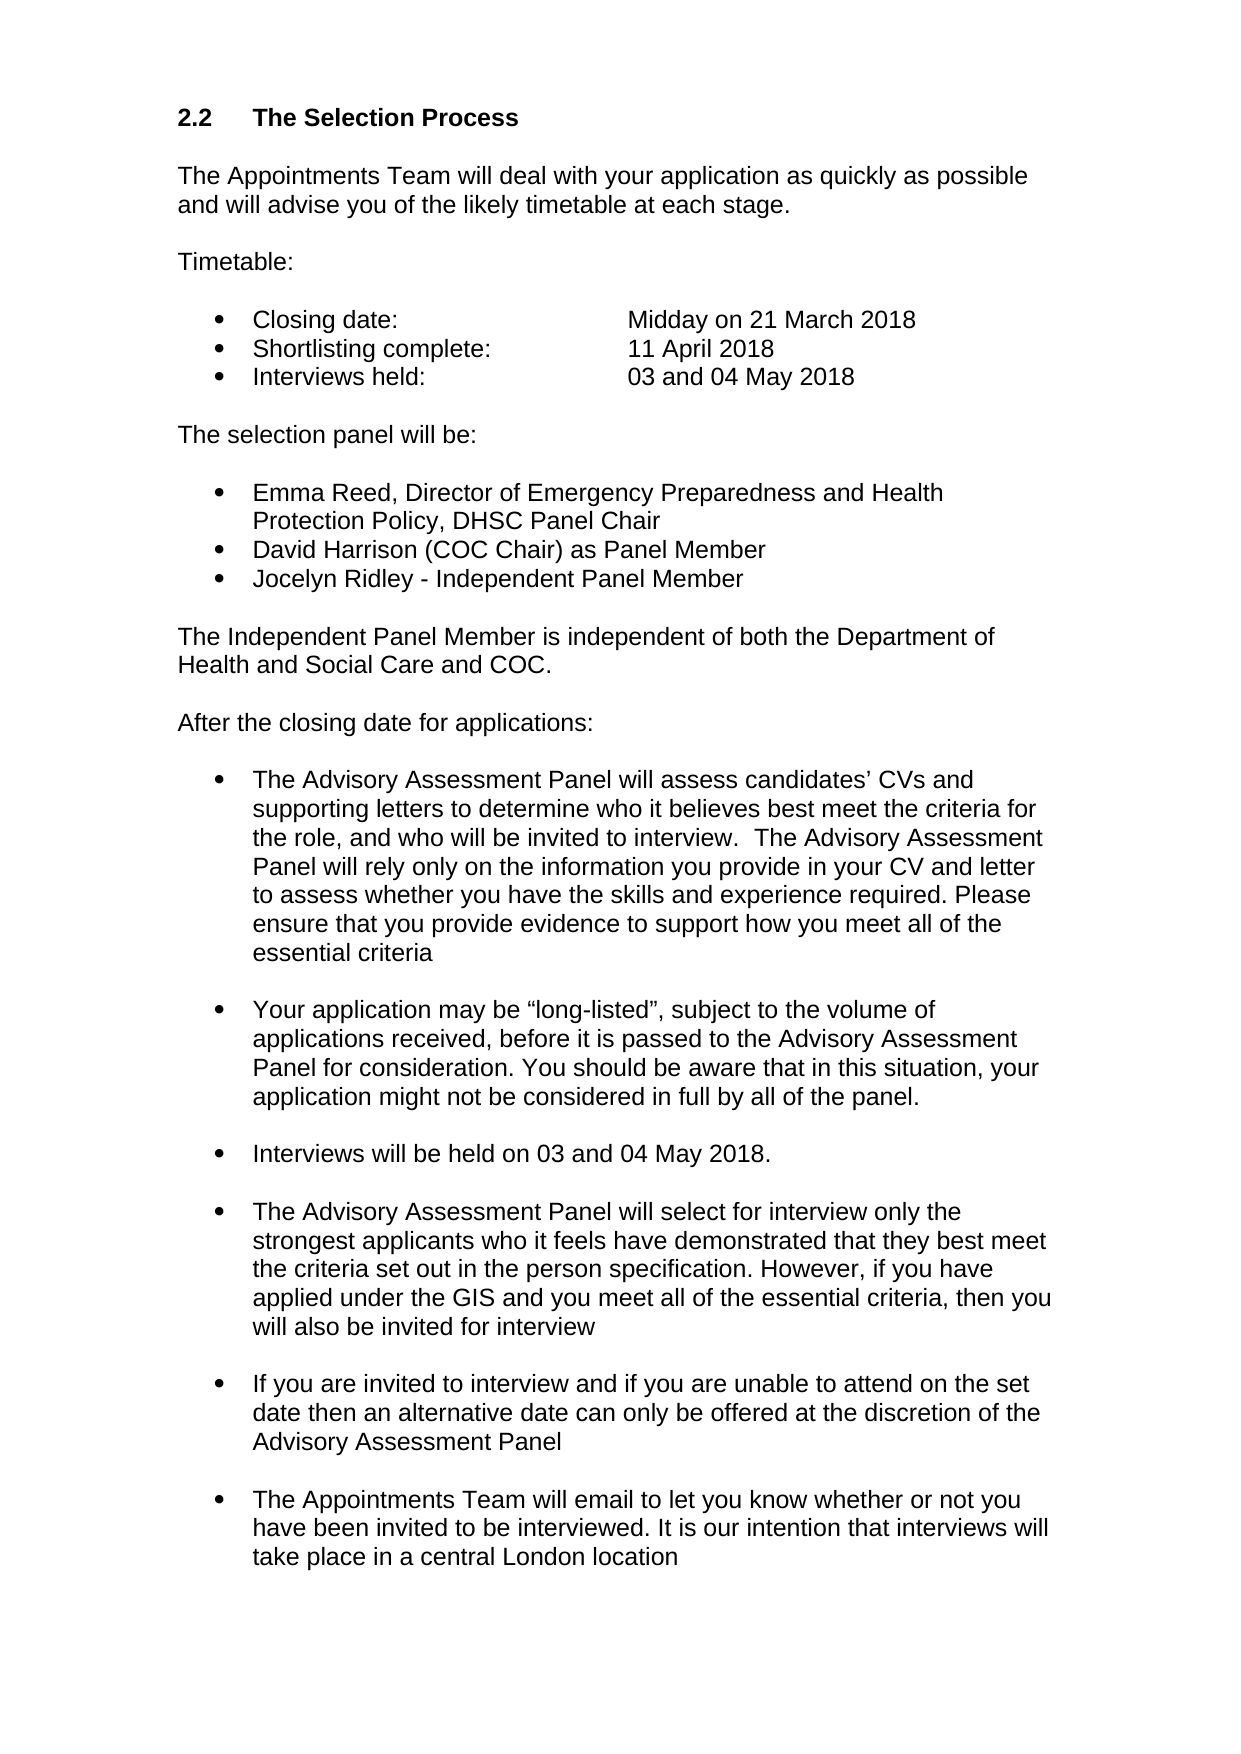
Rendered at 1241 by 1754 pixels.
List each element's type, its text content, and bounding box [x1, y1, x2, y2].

list If you are invited to interview and if you are unable to attend on the set date then an alternative date can only be offered at the discretion of the Advisory Assessment Panel [215, 1369, 1053, 1456]
list The Advisory Assessment Panel will select for interview only the strongest applicants who it feels have demonstrated that they best meet the criteria set out in the person specification. However, if you have applied under the GIS and you meet all of the essential criteria, then you will also be invited for interview [215, 1197, 1053, 1341]
list Closing date: Midday on 21 March 2018 [215, 305, 1053, 333]
list The Appointments Team will email to let you know whether or not you have been invited to be interviewed. It is our intention that interviews will take place in a central London location [215, 1484, 1053, 1571]
text 2.2 The Selection Process [177, 103, 1053, 132]
text After the closing date for applications: [177, 708, 1053, 737]
text The selection panel will be: [177, 420, 1053, 449]
text The Appointments Team will deal with your application as quickly as possible and will advise you of the likely timetable at each stage. [177, 161, 1053, 218]
list Interviews will be held on 03 and 04 May 2018. [215, 1139, 1053, 1168]
list Shortlisting complete: 11 April 2018 [215, 333, 1053, 362]
list The Advisory Assessment Panel will assess candidates’ CVs and supporting letters to determine who it believes best meet the criteria for the role, and who will be invited to interview. The Advisory Assessment Panel will rely only on the information you provide in your CV and letter to assess whether you have the skills and experience required. Please ensure that you provide evidence to support how you meet all of the essential criteria [215, 765, 1053, 967]
list David Harrison (COC Chair) as Panel Member [215, 535, 1053, 564]
list Emma Reed, Director of Emergency Preparedness and Health Protection Policy, DHSC Panel Chair [215, 477, 1053, 535]
list Interviews held: 03 and 04 May 2018 [215, 362, 1053, 391]
list Jocelyn Ridley - Independent Panel Member [215, 564, 1053, 593]
text Timetable: [177, 247, 1053, 276]
text The Independent Panel Member is independent of both the Department of Health and Social Care and COC. [177, 622, 1053, 679]
list Your application may be “long-listed”, subject to the volume of applications received, before it is passed to the Advisory Assessment Panel for consideration. You should be aware that in this situation, your application might not be considered in full by all of the panel. [215, 995, 1053, 1111]
